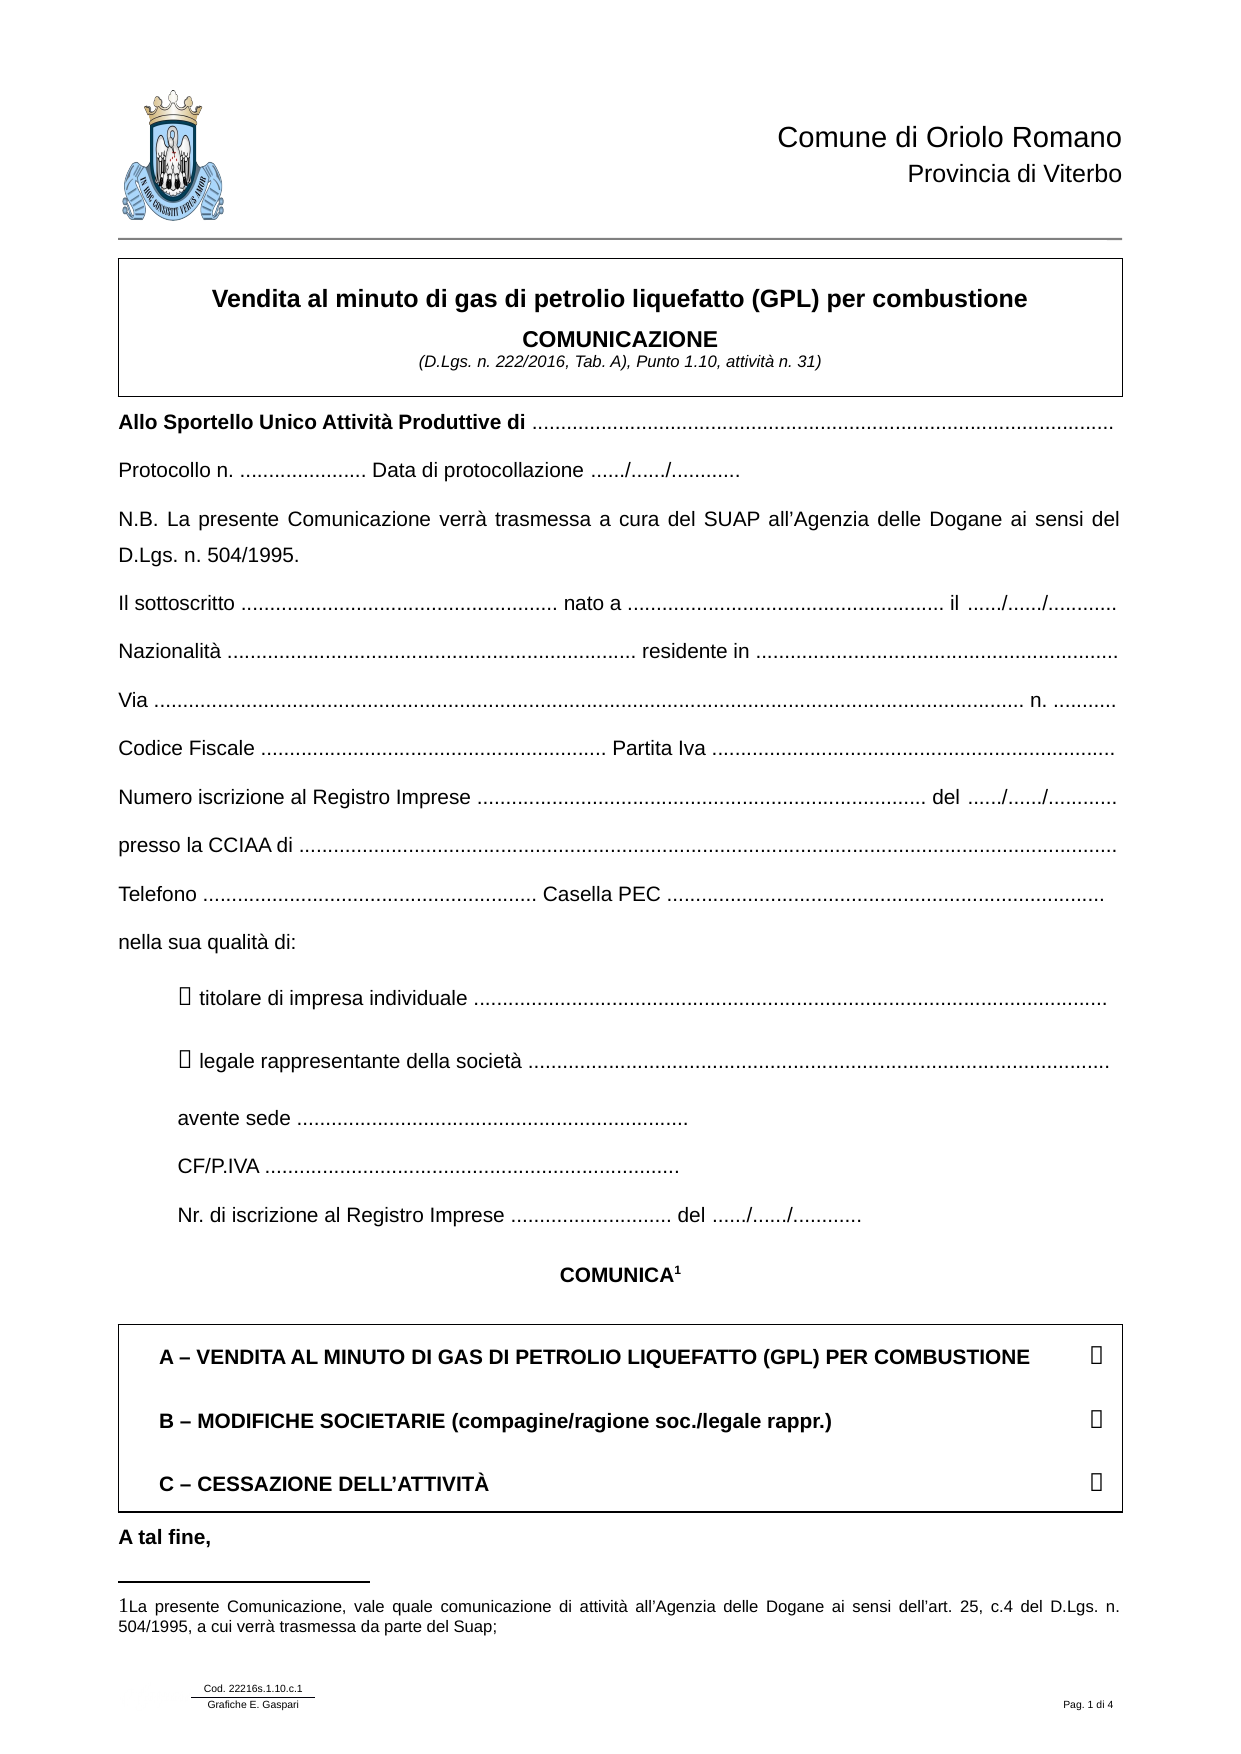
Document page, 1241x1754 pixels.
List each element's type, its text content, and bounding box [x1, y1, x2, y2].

text COMUNICA [118, 1263, 1122, 1287]
text  legale rappresentante della società ..................................................................................................... [177, 1042, 1122, 1076]
text Numero iscrizione al Registro Imprese .............................................................................. del ....../....../............ [118, 785, 1122, 809]
text Provincia di Viterbo [224, 159, 1122, 188]
text presso la CCIAA di .............................................................................................................................................. [118, 833, 1122, 857]
text Telefono .......................................................... Casella PEC ............................................................................ [118, 882, 1122, 906]
text CF/P.IVA ........................................................................ [177, 1154, 1122, 1178]
text Nr. di iscrizione al Registro Imprese ............................ del ....../....../............ [177, 1202, 1122, 1226]
text  titolare di impresa individuale .............................................................................................................. [177, 978, 1122, 1012]
text Codice Fiscale ............................................................ Partita Iva ...................................................................... [118, 736, 1122, 760]
table_header A – VENDITA AL MINUTO DI GAS DI PETROLIO LIQUEFATTO (GPL) PER COMBUSTIONE  B – MODIFICHE SOCIETARIE (compagine/ragione soc./legale rappr.)  C – CESSAZIONE DELL’ATTIVITÀ  [119, 1325, 1122, 1511]
text nella sua qualità di: [118, 930, 1122, 954]
text Allo Sportello Unico Attività Produttive di ..................................................................................................... [118, 410, 1122, 434]
text Via ....................................................................................................................................................... n. ........... [118, 688, 1122, 712]
text Protocollo n. ...................... Data di protocollazione ....../....../............ [118, 458, 1122, 482]
table_header Vendita al minuto di gas di petrolio liquefatto (GPL) per combustione COMUNICAZIONE (D.Lgs. n. 222/2016, Tab. A), Punto 1.10, attività n. 31) [119, 259, 1122, 396]
text avente sede .................................................................... [177, 1106, 1122, 1129]
text Il sottoscritto ....................................................... nato a ....................................................... il ....../....../............ [118, 591, 1122, 615]
text La presente Comunicazione, vale quale comunicazione di attività all’Agenzia delle Dogane ai sensi dell’art. 25, c.4 del D.Lgs. n. 504/1995, a cui verrà trasmessa da parte del Suap; [118, 1593, 1122, 1636]
text Comune di Oriolo Romano [224, 121, 1122, 154]
text N.B. La presente Comunicazione verrà trasmessa a cura del SUAP all’Agenzia delle Dogane ai sensi del D.Lgs. n. 504/1995. [118, 507, 1122, 566]
picture [122, 90, 224, 221]
text A tal fine, [118, 1525, 1122, 1549]
text Nazionalità ....................................................................... residente in ............................................................... [118, 639, 1122, 663]
